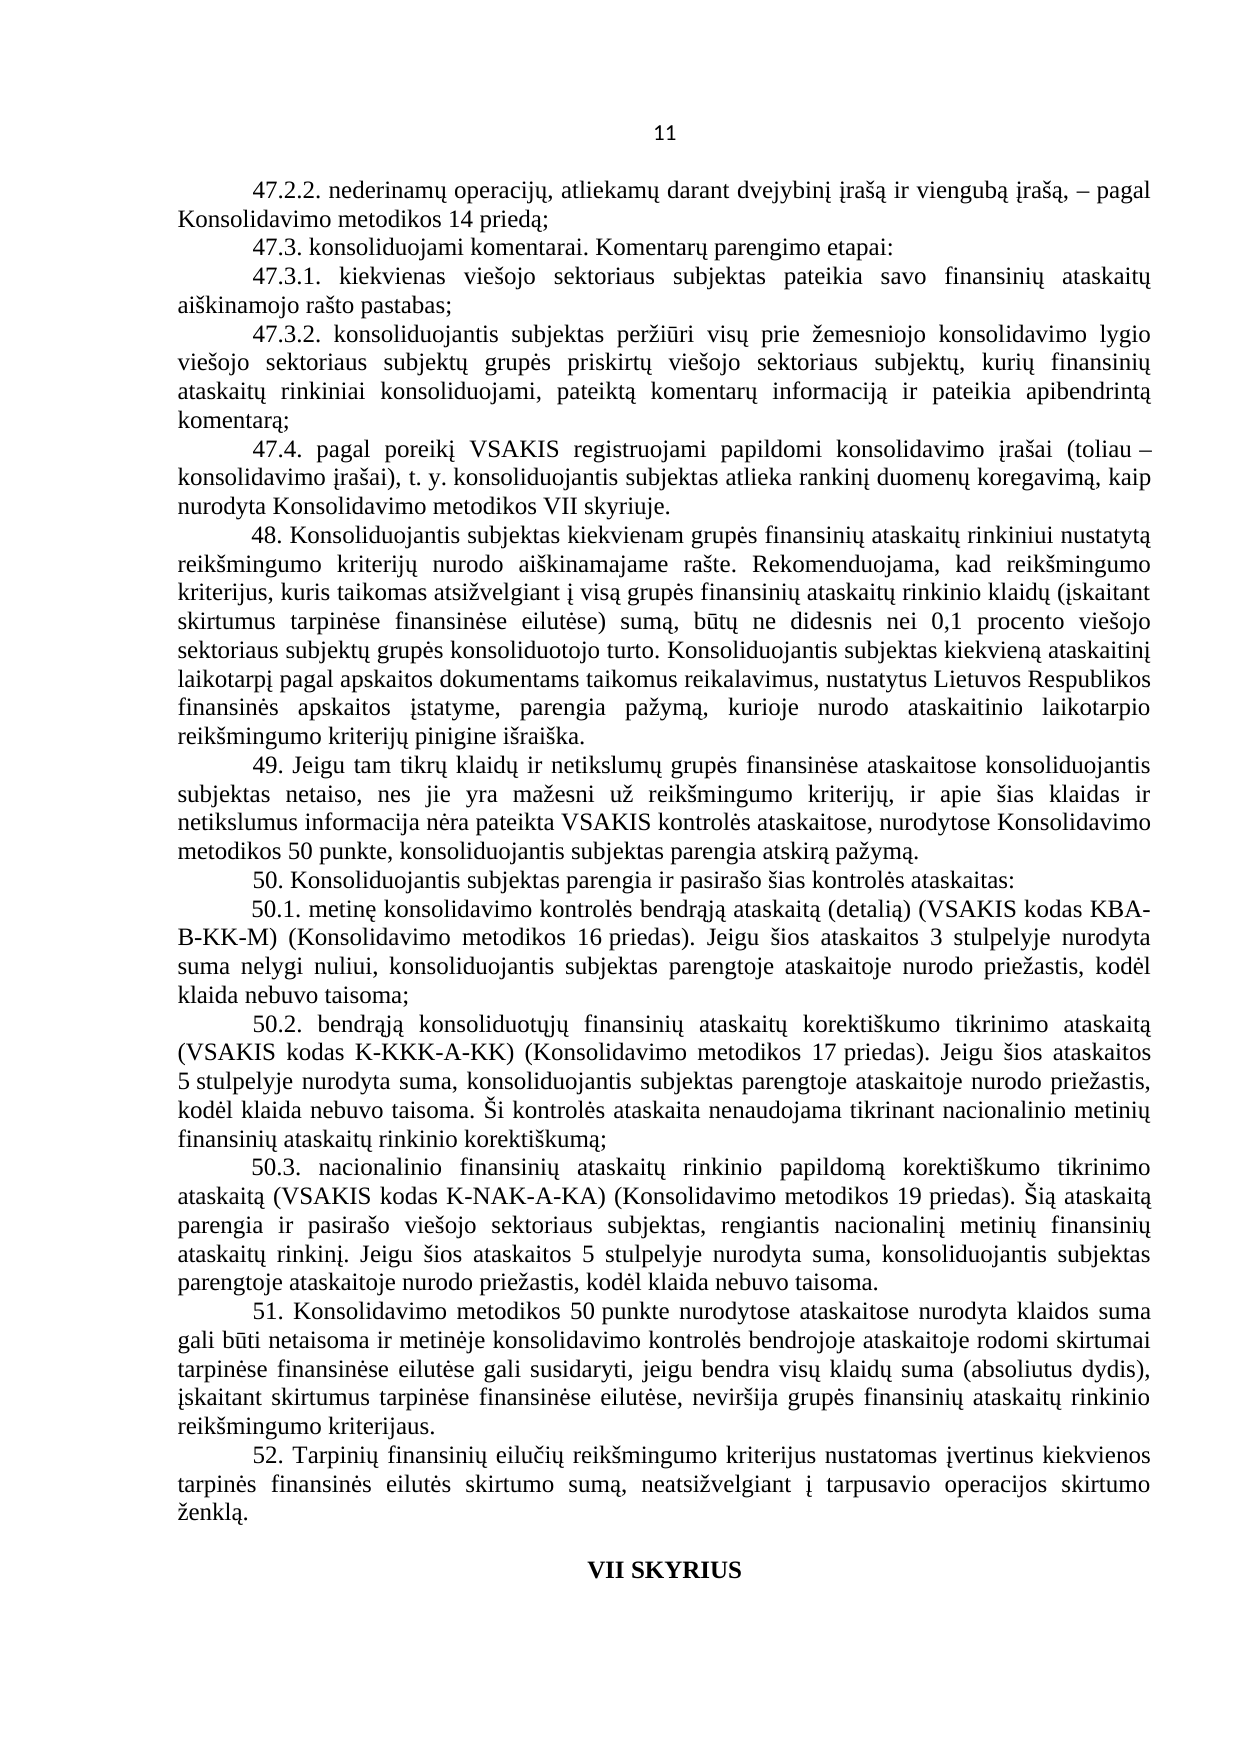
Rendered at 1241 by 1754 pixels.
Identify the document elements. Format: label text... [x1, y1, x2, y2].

text 49. Jeigu tam tikrų klaidų ir netikslumų grupės finansinėse ataskaitose konsoliduojantis subjektas netaiso, nes jie yra mažesni už reikšmingumo kriterijų, ir apie šias klaidas ir netikslumus informacija nėra pateikta VSAKIS kontrolės ataskaitose, nurodytose Konsolidavimo metodikos 50 punkte, konsoliduojantis subjektas parengia atskirą pažymą. [177, 750, 1152, 865]
text 50.2. bendrąją konsoliduotųjų finansinių ataskaitų korektiškumo tikrinimo ataskaitą (VSAKIS kodas K-KKK-A-KK) (Konsolidavimo metodikos 17 priedas). Jeigu šios ataskaitos 5 stulpelyje nurodyta suma, konsoliduojantis subjektas parengtoje ataskaitoje nurodo priežastis, kodėl klaida nebuvo taisoma. Ši kontrolės ataskaita nenaudojama tikrinant nacionalinio metinių finansinių ataskaitų rinkinio korektiškumą; [177, 1009, 1152, 1152]
text 48. Konsoliduojantis subjektas kiekvienam grupės finansinių ataskaitų rinkiniui nustatytą reikšmingumo kriterijų nurodo aiškinamajame rašte. Rekomenduojama, kad reikšmingumo kriterijus, kuris taikomas atsižvelgiant į visą grupės finansinių ataskaitų rinkinio klaidų (įskaitant skirtumus tarpinėse finansinėse eilutėse) sumą, būtų ne didesnis nei 0,1 procento viešojo sektoriaus subjektų grupės konsoliduotojo turto. Konsoliduojantis subjektas kiekvieną ataskaitinį laikotarpį pagal apskaitos dokumentams taikomus reikalavimus, nustatytus Lietuvos Respublikos finansinės apskaitos įstatyme, parengia pažymą, kurioje nurodo ataskaitinio laikotarpio reikšmingumo kriterijų pinigine išraiška. [177, 520, 1152, 750]
text 47.2.2. nederinamų operacijų, atliekamų darant dvejybinį įrašą ir viengubą įrašą, – pagal Konsolidavimo metodikos 14 priedą; [177, 175, 1152, 232]
text 47.4. pagal poreikį VSAKIS registruojami papildomi konsolidavimo įrašai (toliau – konsolidavimo įrašai), t. y. konsoliduojantis subjektas atlieka rankinį duomenų koregavimą, kaip nurodyta Konsolidavimo metodikos VII skyriuje. [177, 434, 1152, 520]
text 51. Konsolidavimo metodikos 50 punkte nurodytose ataskaitose nurodyta klaidos suma gali būti netaisoma ir metinėje konsolidavimo kontrolės bendrojoje ataskaitoje rodomi skirtumai tarpinėse finansinėse eilutėse gali susidaryti, jeigu bendra visų klaidų suma (absoliutus dydis), įskaitant skirtumus tarpinėse finansinėse eilutėse, neviršija grupės finansinių ataskaitų rinkinio reikšmingumo kriterijaus. [177, 1296, 1152, 1440]
text 50.3. nacionalinio finansinių ataskaitų rinkinio papildomą korektiškumo tikrinimo ataskaitą (VSAKIS kodas K-NAK-A-KA) (Konsolidavimo metodikos 19 priedas). Šią ataskaitą parengia ir pasirašo viešojo sektoriaus subjektas, rengiantis nacionalinį metinių finansinių ataskaitų rinkinį. Jeigu šios ataskaitos 5 stulpelyje nurodyta suma, konsoliduojantis subjektas parengtoje ataskaitoje nurodo priežastis, kodėl klaida nebuvo taisoma. [177, 1152, 1152, 1296]
text 50. Konsoliduojantis subjektas parengia ir pasirašo šias kontrolės ataskaitas: [177, 865, 1152, 894]
text 52. Tarpinių finansinių eilučių reikšmingumo kriterijus nustatomas įvertinus kiekvienos tarpinės finansinės eilutės skirtumo sumą, neatsižvelgiant į tarpusavio operacijos skirtumo ženklą. [177, 1440, 1152, 1526]
text 47.3.1. kiekvienas viešojo sektoriaus subjektas pateikia savo finansinių ataskaitų aiškinamojo rašto pastabas; [177, 261, 1152, 319]
text 50.1. metinę konsolidavimo kontrolės bendrąją ataskaitą (detalią) (VSAKIS kodas KBA-B-KK-M) (Konsolidavimo metodikos 16 priedas). Jeigu šios ataskaitos 3 stulpelyje nurodyta suma nelygi nuliui, konsoliduojantis subjektas parengtoje ataskaitoje nurodo priežastis, kodėl klaida nebuvo taisoma; [177, 894, 1152, 1009]
text VII SKYRIUS [177, 1555, 1152, 1584]
text 47.3.2. konsoliduojantis subjektas peržiūri visų prie žemesniojo konsolidavimo lygio viešojo sektoriaus subjektų grupės priskirtų viešojo sektoriaus subjektų, kurių finansinių ataskaitų rinkiniai konsoliduojami, pateiktą komentarų informaciją ir pateikia apibendrintą komentarą; [177, 319, 1152, 434]
text 47.3. konsoliduojami komentarai. Komentarų parengimo etapai: [177, 232, 1152, 261]
